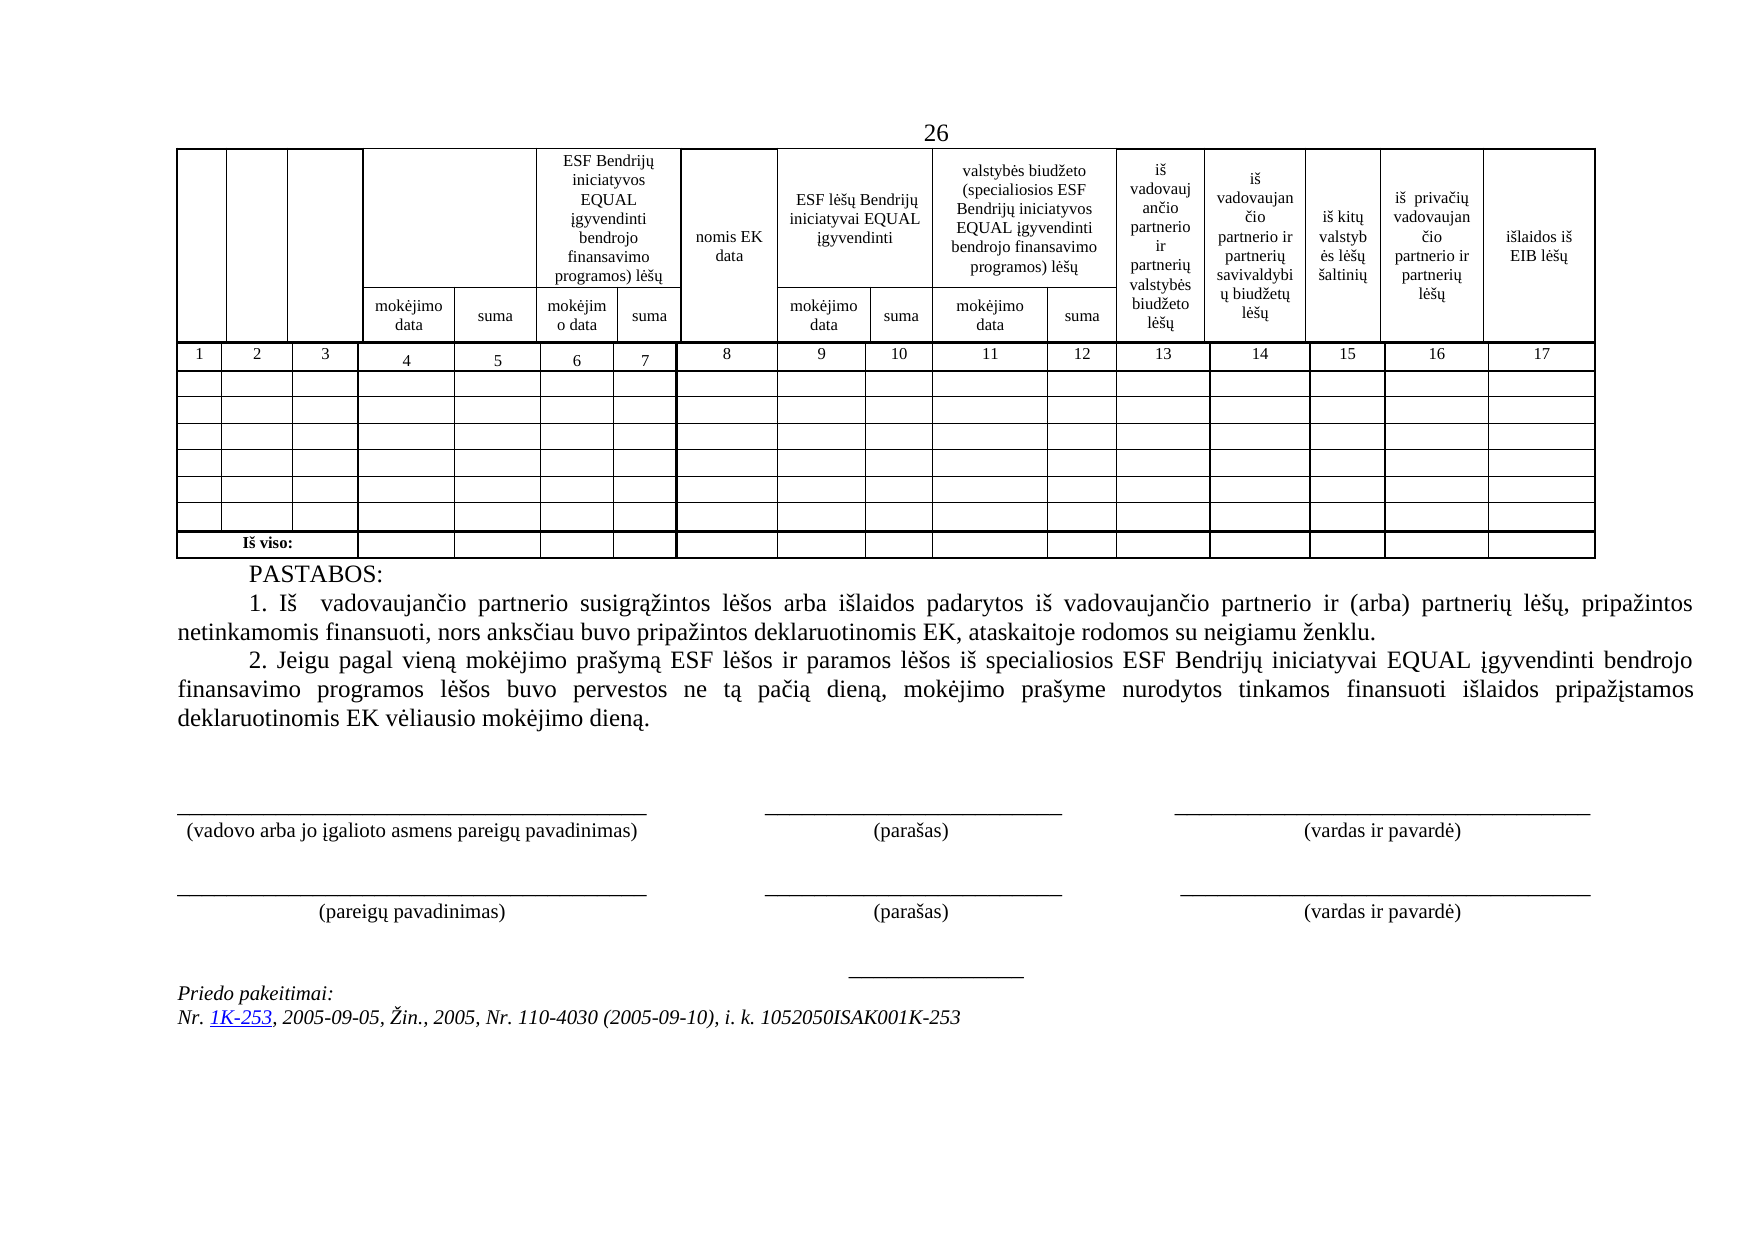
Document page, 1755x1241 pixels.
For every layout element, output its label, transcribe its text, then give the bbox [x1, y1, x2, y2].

table_cell ESF Bendrijų iniciatyvos EQUAL įgyvendinti bendrojo finansavimo programos) lėšų [537, 149, 680, 287]
table_cell [866, 533, 932, 557]
text Priedo pakeitimai: [177, 981, 1695, 1005]
table_cell [678, 372, 777, 396]
table_cell [678, 503, 777, 530]
table_cell [222, 503, 292, 530]
table_cell [1211, 424, 1309, 449]
table_cell [1211, 372, 1309, 396]
table_cell [359, 397, 454, 423]
table_cell [359, 503, 454, 530]
table_cell nomis EK data [682, 150, 777, 341]
table_cell mokėjimo data [778, 288, 870, 341]
table_cell [1117, 533, 1209, 557]
table_cell [1311, 450, 1384, 476]
table_cell 12 [1048, 344, 1116, 369]
table_cell [1048, 477, 1116, 502]
table_cell 9 [778, 344, 865, 369]
table_cell [933, 397, 1047, 423]
table_cell [1117, 424, 1209, 449]
table_cell [222, 450, 292, 476]
table_cell [293, 397, 357, 423]
table_cell [455, 503, 540, 530]
table_cell 13 [1117, 344, 1209, 369]
table_cell [359, 424, 454, 449]
table_cell [455, 397, 540, 423]
table_cell ESF lėšų Bendrijų iniciatyvai EQUAL įgyvendinti [778, 149, 932, 287]
table_cell [222, 477, 292, 502]
text PASTABOS: [177, 559, 1695, 588]
table_cell [1048, 503, 1116, 530]
table_cell [1211, 477, 1309, 502]
table_cell 10 [866, 344, 932, 369]
table_cell [1489, 503, 1594, 530]
text Nr. 1K-253, 2005-09-05, Žin., 2005, Nr. 110-4030 (2005-09-10), i. k. 1052050ISAK001K-253 [177, 1005, 1695, 1029]
table_cell [614, 533, 675, 557]
table_cell [1048, 372, 1116, 396]
text (vadovo arba jo įgalioto asmens pareigų pavadinimas) (parašas) (vardas ir pavardė) [177, 818, 1695, 842]
table_cell [1489, 450, 1594, 476]
table_cell [1211, 533, 1309, 557]
table_cell [288, 150, 362, 341]
table_cell [866, 477, 932, 502]
table_cell [1117, 450, 1209, 476]
table_cell [359, 450, 454, 476]
table_cell [778, 477, 865, 502]
table_cell [1386, 397, 1488, 423]
table_cell [1311, 424, 1384, 449]
table_cell mokėjimo data [537, 288, 617, 341]
table_cell [933, 424, 1047, 449]
table_cell [541, 503, 613, 530]
table_cell [541, 450, 613, 476]
table_cell [614, 397, 675, 423]
text ______________ [177, 952, 1695, 981]
table_cell [541, 533, 613, 557]
table_cell išlaidos iš EIB lėšų [1484, 150, 1594, 341]
table_cell [178, 424, 221, 449]
table_cell [866, 372, 932, 396]
table_cell suma [618, 288, 680, 341]
table_cell [293, 503, 357, 530]
table_cell [178, 150, 226, 341]
table_cell mokėjimo data [933, 288, 1047, 341]
table_cell 1 [178, 344, 221, 369]
table_cell [541, 424, 613, 449]
table_cell [1489, 372, 1594, 396]
table_cell [614, 477, 675, 502]
table_cell [222, 397, 292, 423]
table_cell [1211, 503, 1309, 530]
table_cell [178, 372, 221, 396]
table_cell [455, 533, 540, 557]
table_cell [455, 450, 540, 476]
table_cell [933, 533, 1047, 557]
table_cell [778, 503, 865, 530]
table_cell [293, 372, 357, 396]
table_cell [614, 424, 675, 449]
table_cell [178, 477, 221, 502]
table_cell suma [871, 288, 932, 341]
table_cell 8 [678, 344, 777, 369]
table_cell [222, 424, 292, 449]
table_cell [866, 424, 932, 449]
table_cell [1311, 503, 1384, 530]
text 1. Iš vadovaujančio partnerio susigrąžintos lėšos arba išlaidos padarytos iš vadovaujančio partnerio ir (arba) partnerių lėšų, pripažintos netinkamomis finansuoti, nors anksčiau buvo pripažintos deklaruotinomis EK, ataskaitoje rodomos su neigiamu ženklu. [177, 588, 1695, 645]
table_cell valstybės biudžeto (specialiosios ESF Bendrijų iniciatyvos EQUAL įgyvendinti bendrojo finansavimo programos) lėšų [933, 149, 1116, 287]
table_cell [1211, 450, 1309, 476]
table_cell [1117, 503, 1209, 530]
text (pareigų pavadinimas) (parašas) (vardas ir pavardė) [177, 899, 1695, 923]
table_cell [178, 503, 221, 530]
table_cell [1489, 397, 1594, 423]
table_cell 6 [541, 344, 613, 369]
table_cell [359, 533, 454, 557]
table_cell 2 [222, 344, 292, 369]
table_cell [933, 503, 1047, 530]
table_cell [866, 503, 932, 530]
table_cell 11 [933, 344, 1047, 369]
table_cell [778, 450, 865, 476]
table_cell [1386, 372, 1488, 396]
table_cell [293, 450, 357, 476]
table_cell [541, 477, 613, 502]
table_cell [1048, 397, 1116, 423]
table_cell iš kitų valstybės lėšų šaltinių [1306, 150, 1380, 341]
table_cell 7 [614, 344, 675, 369]
table_cell [678, 477, 777, 502]
table_cell [1386, 424, 1488, 449]
table_cell [178, 397, 221, 423]
table_cell [1048, 533, 1116, 557]
table_cell Iš viso: [178, 533, 357, 557]
table_cell [1386, 503, 1488, 530]
table_cell [359, 372, 454, 396]
text 2. Jeigu pagal vieną mokėjimo prašymą ESF lėšos ir paramos lėšos iš specialiosios ESF Bendrijų iniciatyvai EQUAL įgyvendinti bendrojo finansavimo programos lėšos buvo pervestos ne tą pačią dieną, mokėjimo prašyme nurodytos tinkamos finansuoti išlaidos pripažįstamos deklaruotinomis EK vėliausio mokėjimo dieną. [177, 645, 1695, 732]
table_cell [1489, 424, 1594, 449]
table_cell 15 [1311, 344, 1384, 369]
table_cell [541, 372, 613, 396]
table_cell [1311, 397, 1384, 423]
table_cell [778, 372, 865, 396]
table_cell [222, 372, 292, 396]
table_cell [614, 372, 675, 396]
table_cell [614, 450, 675, 476]
table_cell [778, 397, 865, 423]
table_cell [614, 503, 675, 530]
table_cell [678, 424, 777, 449]
table_cell [1048, 424, 1116, 449]
table_cell [866, 397, 932, 423]
table_cell [1489, 533, 1594, 557]
table_cell [455, 477, 540, 502]
table_cell 5 [455, 344, 540, 369]
table_cell [227, 150, 287, 341]
table_cell iš vadovaujančio partnerio ir partnerių valstybės biudžeto lėšų [1117, 150, 1204, 341]
table_cell [1311, 533, 1384, 557]
table_cell [778, 424, 865, 449]
table_cell [678, 533, 777, 557]
table_cell [178, 450, 221, 476]
table_cell 14 [1211, 344, 1309, 369]
table_cell [778, 533, 865, 557]
table_cell [933, 450, 1047, 476]
table_cell [933, 372, 1047, 396]
table_cell [1311, 477, 1384, 502]
table_cell iš privačių vadovaujančio partnerio ir partnerių lėšų [1381, 150, 1483, 341]
table_cell [364, 149, 536, 287]
table_cell [359, 477, 454, 502]
table_cell [678, 397, 777, 423]
table_cell [1048, 450, 1116, 476]
table_cell [541, 397, 613, 423]
table_cell [1386, 533, 1488, 557]
table_cell [293, 477, 357, 502]
table_cell [1311, 372, 1384, 396]
table_cell [866, 450, 932, 476]
table_cell [1489, 477, 1594, 502]
table_cell [1211, 397, 1309, 423]
table_cell [1117, 477, 1209, 502]
table_cell [933, 477, 1047, 502]
table_cell iš vadovaujančio partnerio ir partnerių savivaldybių biudžetų lėšų [1205, 150, 1305, 341]
table_cell [293, 424, 357, 449]
table_cell 16 [1386, 344, 1488, 369]
table_cell [1117, 372, 1209, 396]
table_cell 4 [359, 344, 454, 369]
table_cell 3 [293, 344, 357, 369]
table_cell suma [1048, 288, 1116, 341]
table_cell [455, 372, 540, 396]
table_cell [1386, 450, 1488, 476]
table_cell [455, 424, 540, 449]
table_cell 17 [1489, 344, 1594, 369]
table_cell mokėjimo data [364, 288, 454, 341]
table_cell [678, 450, 777, 476]
table_cell suma [455, 288, 536, 341]
table_cell [1117, 397, 1209, 423]
table_cell [1386, 477, 1488, 502]
